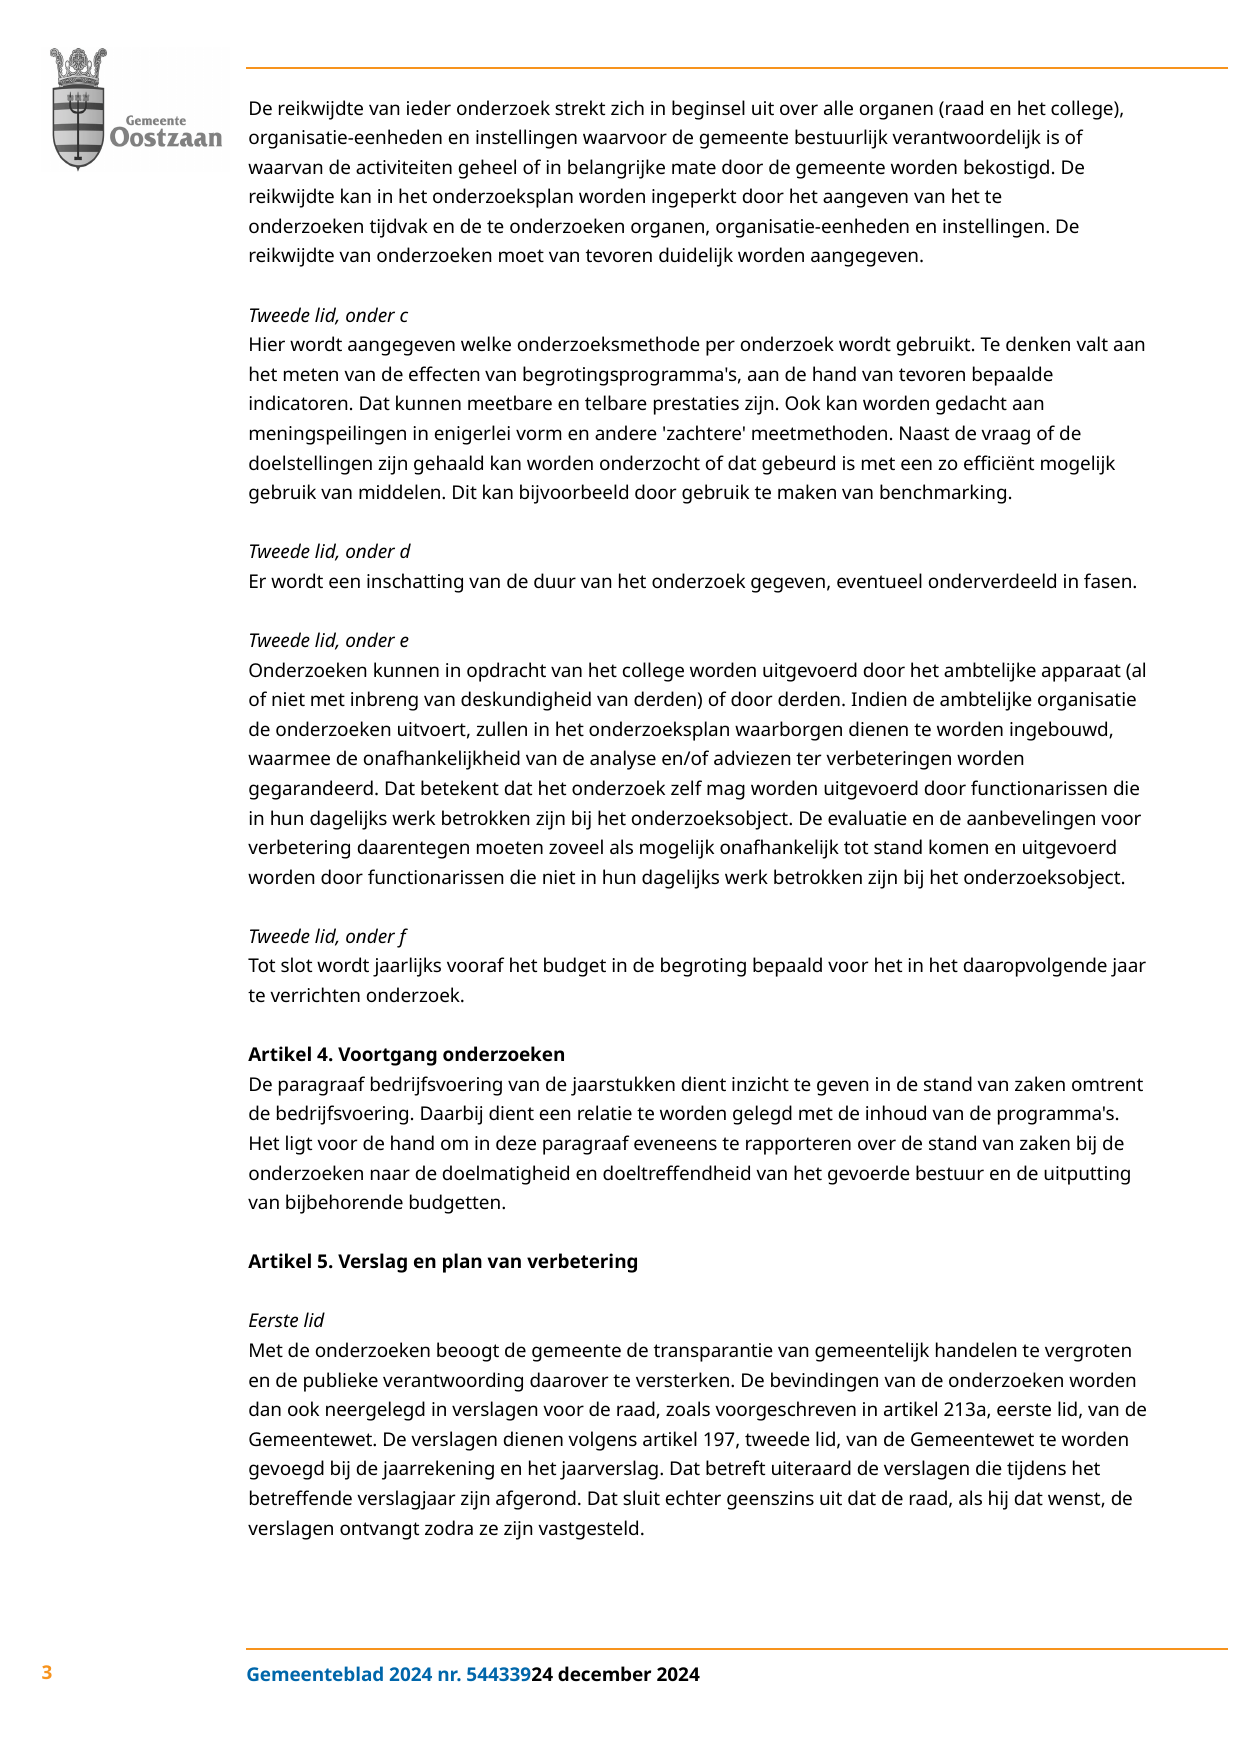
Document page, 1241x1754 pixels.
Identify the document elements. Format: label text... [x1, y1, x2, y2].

text Tweede lid, onder d [248, 538, 1152, 564]
text Tot slot wordt jaarlijks vooraf het budget in de begroting bepaald voor het in het daaropvolgende jaar te verrichten onderzoek. [248, 953, 1152, 1008]
text Er wordt een inschatting van de duur van het onderzoek gegeven, eventueel onderverdeeld in fasen. [248, 568, 1152, 594]
text Tweede lid, onder e [248, 627, 1152, 653]
text De reikwijdte van ieder onderzoek strekt zich in beginsel uit over alle organen (raad en het college), organisatie-eenheden en instellingen waarvoor de gemeente bestuurlijk verantwoordelijk is of waarvan de activiteiten geheel of in belangrijke mate door de gemeente worden bekostigd. De reikwijdte kan in het onderzoeksplan worden ingeperkt door het aangeven van het te onderzoeken tijdvak en de te onderzoeken organen, organisatie-eenheden en instellingen. De reikwijdte van onderzoeken moet van tevoren duidelijk worden aangegeven. [248, 95, 1152, 268]
picture [41, 47, 231, 172]
text Hier wordt aangegeven welke onderzoeksmethode per onderzoek wordt gebruikt. Te denken valt aan het meten van de effecten van begrotingsprogramma's, aan de hand van tevoren bepaalde indicatoren. Dat kunnen meetbare en telbare prestaties zijn. Ook kan worden gedacht aan meningspeilingen in enigerlei vorm en andere 'zachtere' meetmethoden. Naast de vraag of de doelstellingen zijn gehaald kan worden onderzocht of dat gebeurd is met een zo efficiënt mogelijk gebruik van middelen. Dit kan bijvoorbeeld door gebruik te maken van benchmarking. [248, 331, 1152, 505]
text Artikel 4. Voortgang onderzoeken [248, 1041, 1152, 1067]
text Artikel 5. Verslag en plan van verbetering [248, 1248, 1152, 1274]
text Met de onderzoeken beoogt de gemeente de transparantie van gemeentelijk handelen te vergroten en de publieke verantwoording daarover te versterken. De bevindingen van de onderzoeken worden dan ook neergelegd in verslagen voor de raad, zoals voorgeschreven in artikel 213a, eerste lid, van de Gemeentewet. De verslagen dienen volgens artikel 197, tweede lid, van de Gemeentewet te worden gevoegd bij de jaarrekening en het jaarverslag. Dat betreft uiteraard de verslagen die tijdens het betreffende verslagjaar zijn afgerond. Dat sluit echter geenszins uit dat de raad, als hij dat wenst, de verslagen ontvangt zodra ze zijn vastgesteld. [248, 1337, 1152, 1541]
text Tweede lid, onder c [248, 302, 1152, 328]
text Onderzoeken kunnen in opdracht van het college worden uitgevoerd door het ambtelijke apparaat (al of niet met inbreng van deskundigheid van derden) of door derden. Indien de ambtelijke organisatie de onderzoeken uitvoert, zullen in het onderzoeksplan waarborgen dienen te worden ingebouwd, waarmee de onafhankelijkheid van de analyse en/of adviezen ter verbeteringen worden gegarandeerd. Dat betekent dat het onderzoek zelf mag worden uitgevoerd door functionarissen die in hun dagelijks werk betrokken zijn bij het onderzoeksobject. De evaluatie en de aanbevelingen voor verbetering daarentegen moeten zoveel als mogelijk onafhankelijk tot stand komen en uitgevoerd worden door functionarissen die niet in hun dagelijks werk betrokken zijn bij het onderzoeksobject. [248, 657, 1152, 890]
text Eerste lid [248, 1308, 1152, 1333]
text De paragraaf bedrijfsvoering van de jaarstukken dient inzicht te geven in de stand van zaken omtrent de bedrijfsvoering. Daarbij dient een relatie te worden gelegd met de inhoud van de programma's. Het ligt voor de hand om in deze paragraaf eveneens te rapporteren over de stand van zaken bij de onderzoeken naar de doelmatigheid en doeltreffendheid van het gevoerde bestuur en de uitputting van bijbehorende budgetten. [248, 1071, 1152, 1215]
text Tweede lid, onder f [248, 923, 1152, 949]
